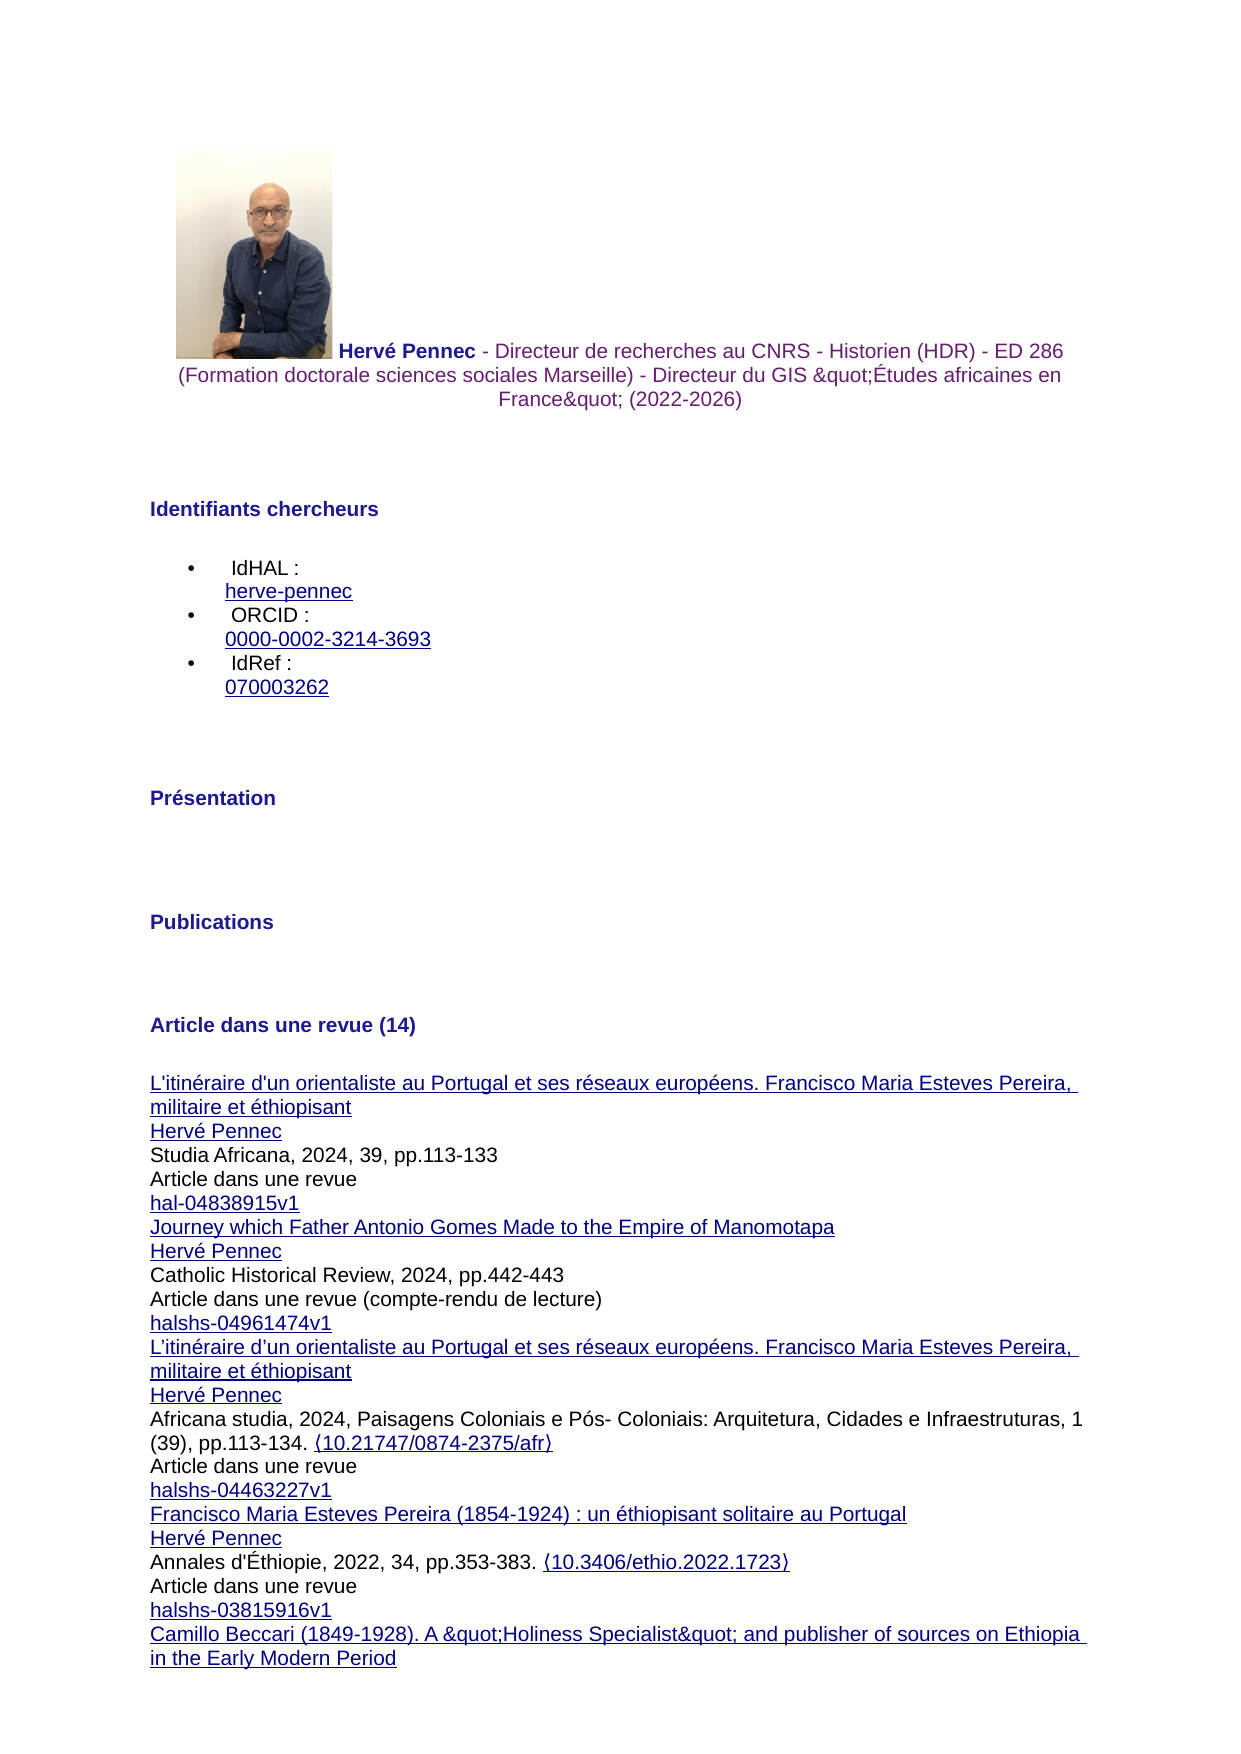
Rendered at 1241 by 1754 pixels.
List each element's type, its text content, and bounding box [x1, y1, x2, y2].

table_cell Journey which Father Antonio Gomes Made to the Empire of Manomotapa Hervé Pennec Catholic Historical Review, 2024, pp.442-443 Article dans une revue (compte-rendu de lecture) halshs-04961474v1 [150, 1215, 1090, 1334]
list herve-pennec [187, 579, 1090, 603]
list ORCID : [187, 603, 1090, 627]
subtitle Présentation [150, 786, 1090, 809]
subtitle Identifiants chercheurs [150, 497, 1090, 521]
subtitle Publications [150, 909, 1090, 933]
table_cell Camillo Beccari (1849-1928). A &quot;Holiness Specialist&quot; and publisher of sources on Ethiopia in the Early Modern Period [150, 1622, 1090, 1670]
table_header L'itinéraire d'un orientaliste au Portugal et ses réseaux européens. Francisco Maria Esteves Pereira, militaire et éthiopisant Hervé Pennec Studia Africana, 2024, 39, pp.113-133 Article dans une revue hal-04838915v1 [150, 1071, 1090, 1215]
list 070003262 [187, 675, 1090, 699]
subtitle Article dans une revue (14) [150, 1013, 1090, 1037]
list IdHAL : [187, 555, 1090, 579]
table_cell Francisco Maria Esteves Pereira (1854-1924) : un éthiopisant solitaire au Portugal Hervé Pennec Annales d'Éthiopie, 2022, 34, pp.353-383. ⟨10.3406/ethio.2022.1723⟩ Article dans une revue halshs-03815916v1 [150, 1502, 1090, 1622]
subtitle Hervé Pennec - Directeur de recherches au CNRS - Historien (HDR) - ED 286 (Formation doctorale sciences sociales Marseille) - Directeur du GIS &quot;Études africaines en France&quot; (2022-2026) [150, 150, 1090, 411]
picture [176, 150, 333, 359]
table_cell L’itinéraire d’un orientaliste au Portugal et ses réseaux européens. Francisco Maria Esteves Pereira, militaire et éthiopisant Hervé Pennec Africana studia, 2024, Paisagens Coloniais e Pós- Coloniais: Arquitetura, Cidades e Infraestruturas, 1 (39), pp.113-134. ⟨10.21747/0874-2375/afr⟩ Article dans une revue halshs-04463227v1 [150, 1335, 1090, 1502]
list 0000-0002-3214-3693 [187, 627, 1090, 651]
list IdRef : [187, 651, 1090, 675]
